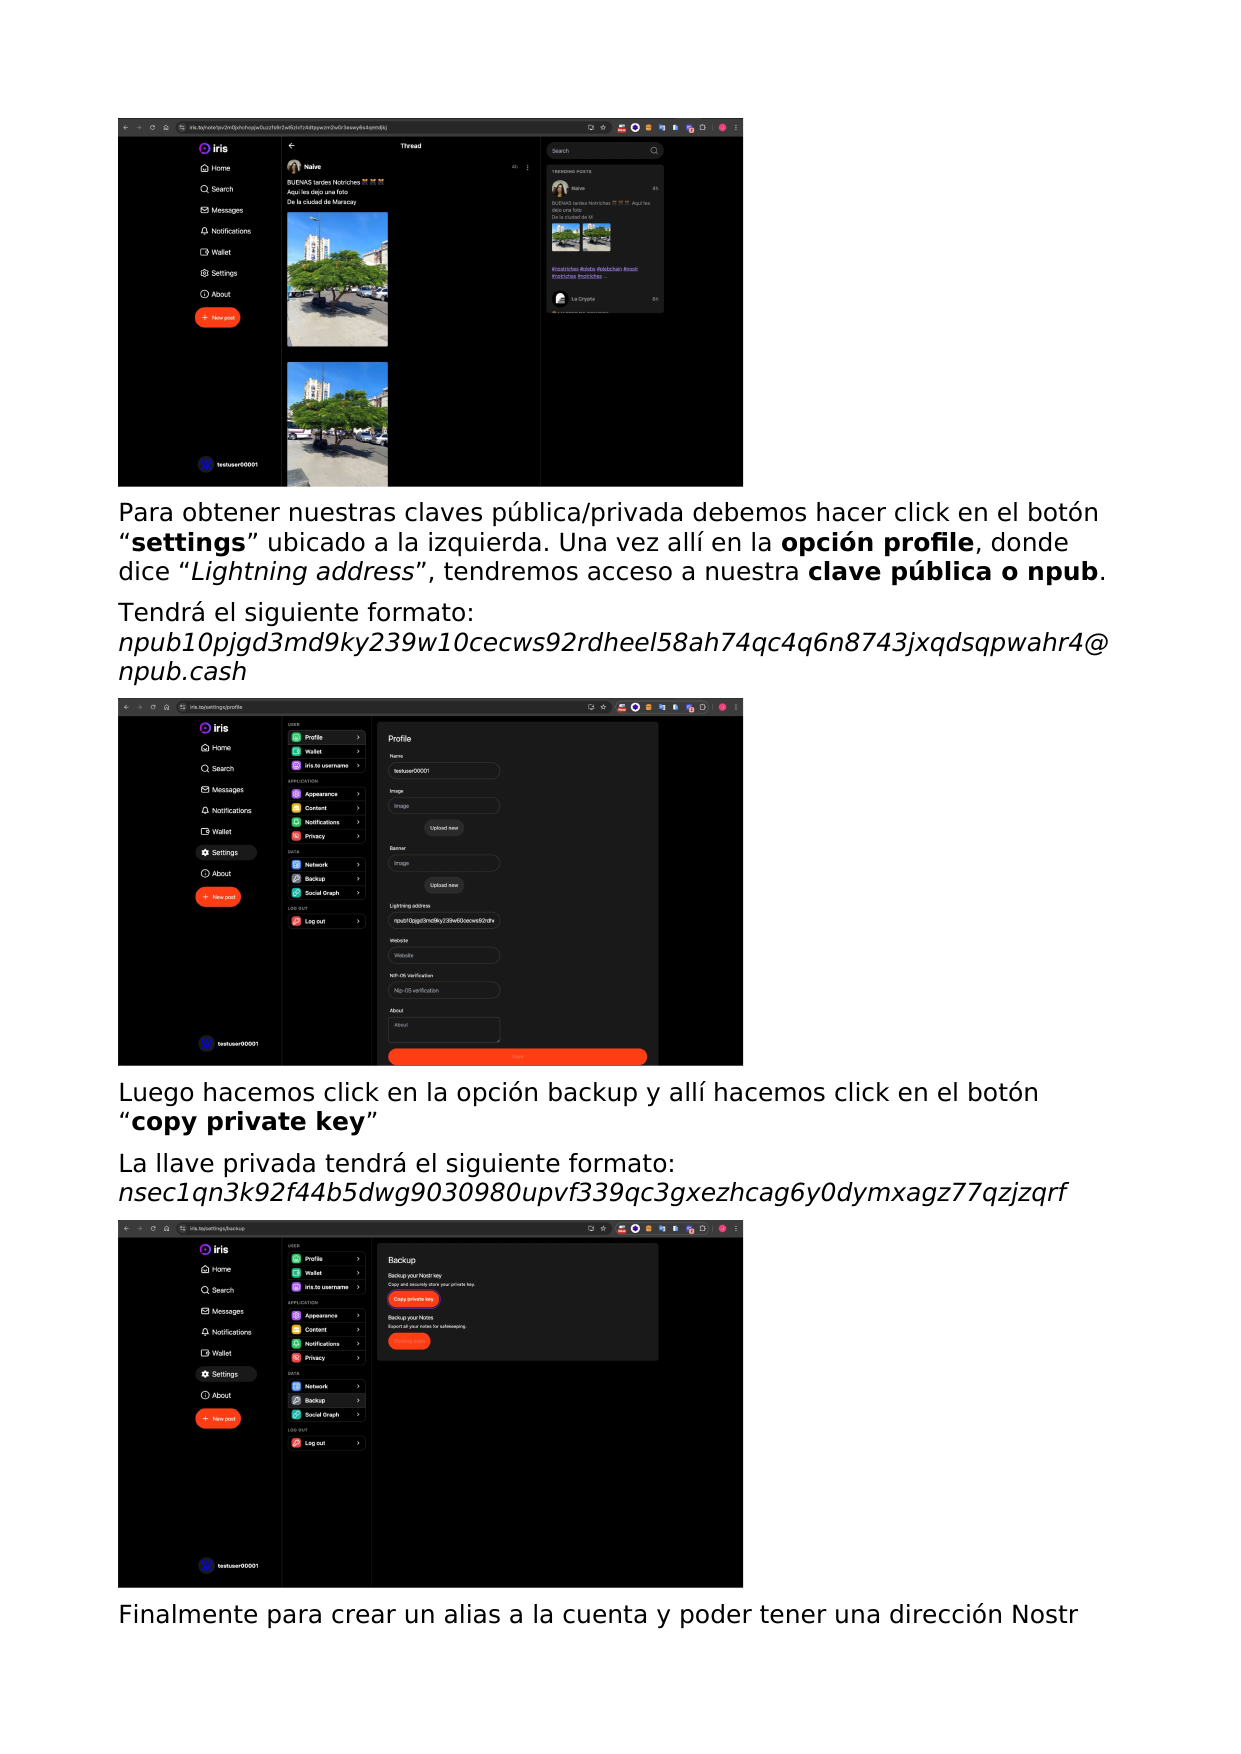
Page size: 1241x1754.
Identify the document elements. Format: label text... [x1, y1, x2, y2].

text Tendrá el siguiente formato: npub10pjgd3md9ky239w10cecws92rdheel58ah74qc4q6n8743jxqdsqpwahr4@npub.cash [118, 599, 1122, 686]
text Finalmente para crear un alias a la cuenta y poder tener una dirección Nostr [118, 1600, 1122, 1629]
text Luego hacemos click en la opción backup y allí hacemos click en el botón “copy private key” [118, 1078, 1122, 1137]
picture [118, 1220, 744, 1588]
text Para obtener nuestras claves pública/privada debemos hacer click en el botón “settings” ubicado a la izquierda. Una vez allí en la opción profile, donde dice “Lightning address”, tendremos acceso a nuestra clave pública o npub. [118, 499, 1122, 586]
picture [118, 118, 744, 487]
picture [118, 698, 744, 1066]
text La llave privada tendrá el siguiente formato: nsec1qn3k92f44b5dwg9030980upvf339qc3gxezhcag6y0dymxagz77qzjzqrf [118, 1149, 1122, 1207]
